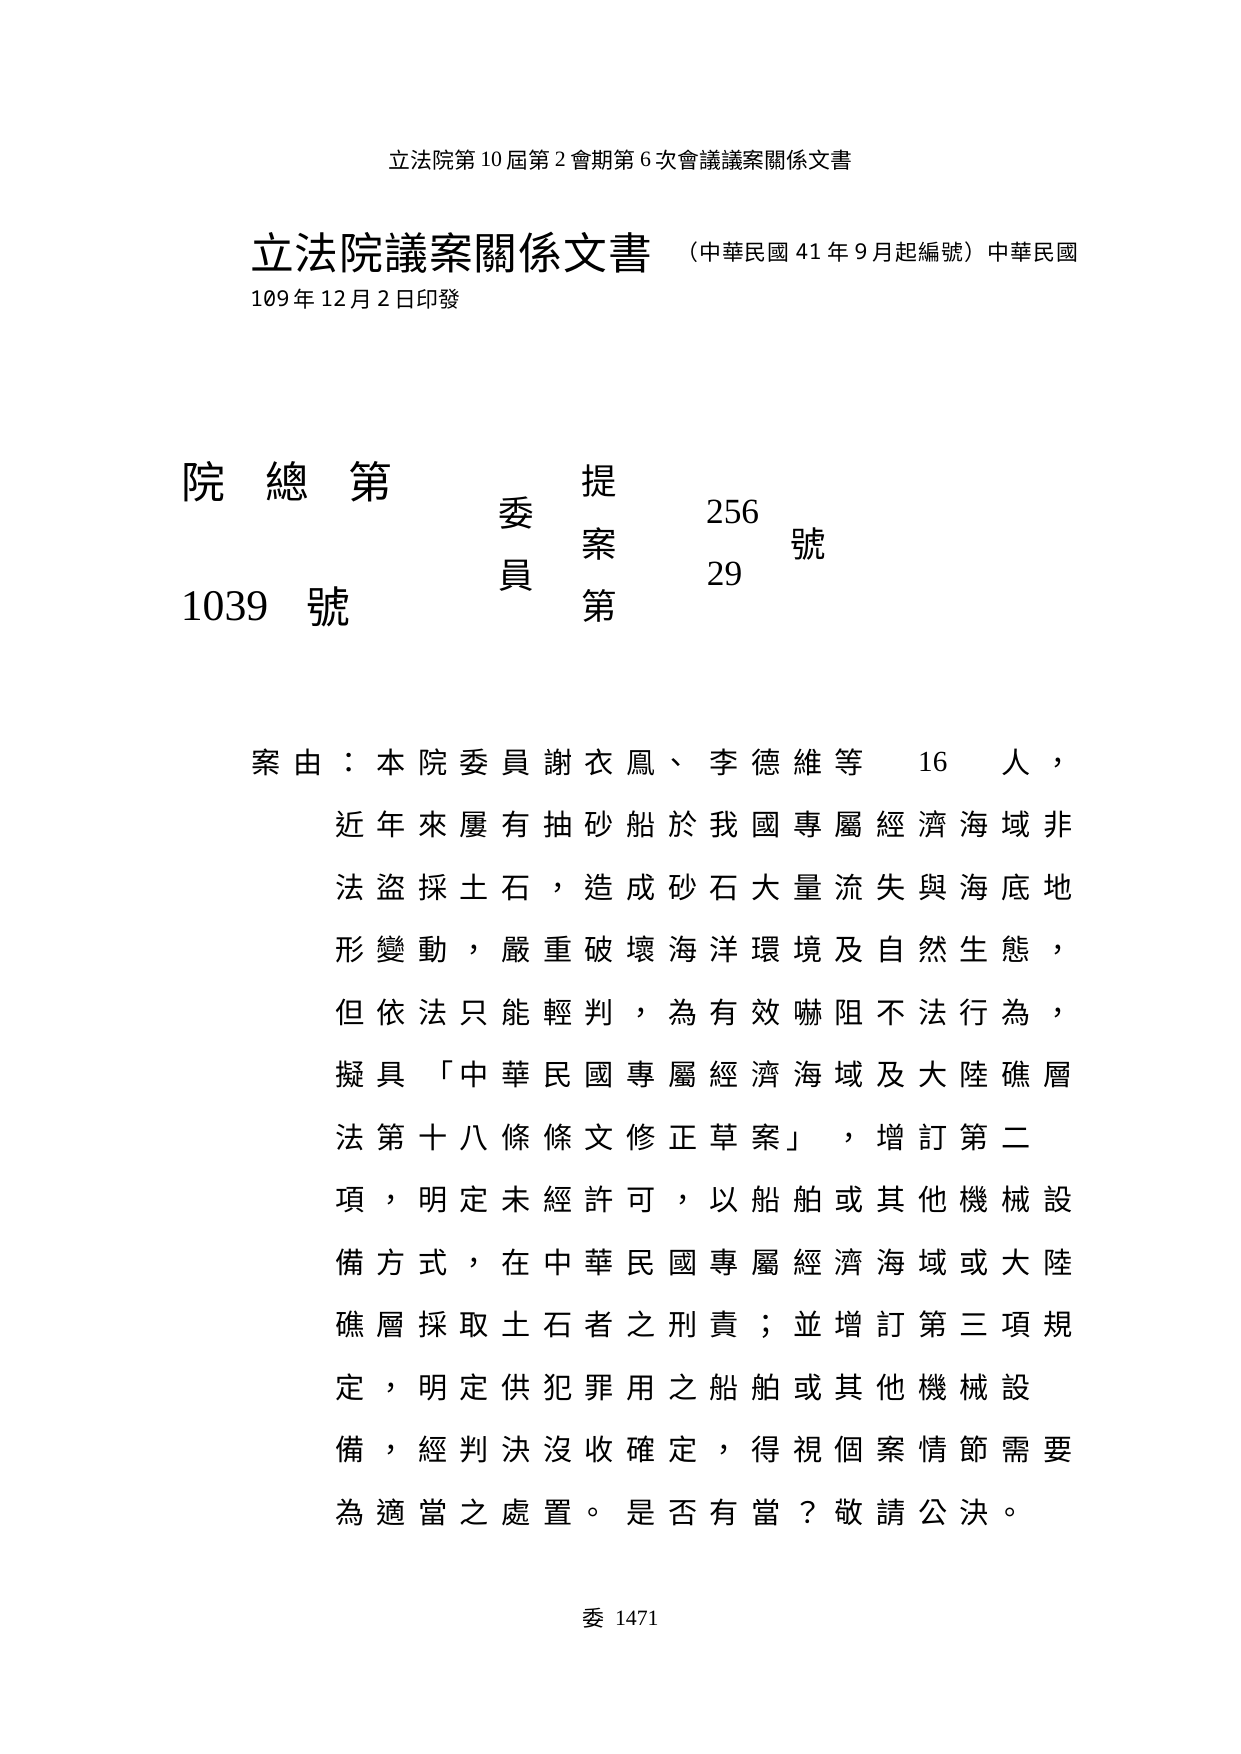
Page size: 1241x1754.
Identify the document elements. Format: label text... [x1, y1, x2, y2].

table_header 提案第 [556, 406, 661, 656]
table_header 院總第1039號 [162, 406, 441, 656]
table_header 委員 [441, 406, 556, 656]
text 立法院議案關係文書 （中華民國41年9月起編號）中華民國109年12月2日印發 [250, 219, 1078, 314]
table_header 25629 [661, 406, 773, 656]
text 案由：本院委員謝衣鳯、李德維等16人，近年來屢有抽砂船於我國專屬經濟海域非法盜採土石，造成砂石大量流失與海底地形變動，嚴重破壞海洋環境及自然生態，但依法只能輕判，為有效嚇阻不法行為，擬具「中華民國專屬經濟海域及大陸礁層法第十八條條文修正草案」，增訂第二項，明定未經許可，以船舶或其他機械設備方式，在中華民國專屬經濟海域或大陸礁層採取土石者之刑責；並增訂第三項規定，明定供犯罪用之船舶或其他機械設備，經判決沒收確定，得視個案情節需要為適當之處置。是否有當？敬請公決。 [217, 719, 1078, 1531]
table_header [810, 542, 815, 656]
table_header [815, 406, 829, 656]
table_header [810, 406, 815, 534]
table_header 號 [773, 406, 810, 656]
